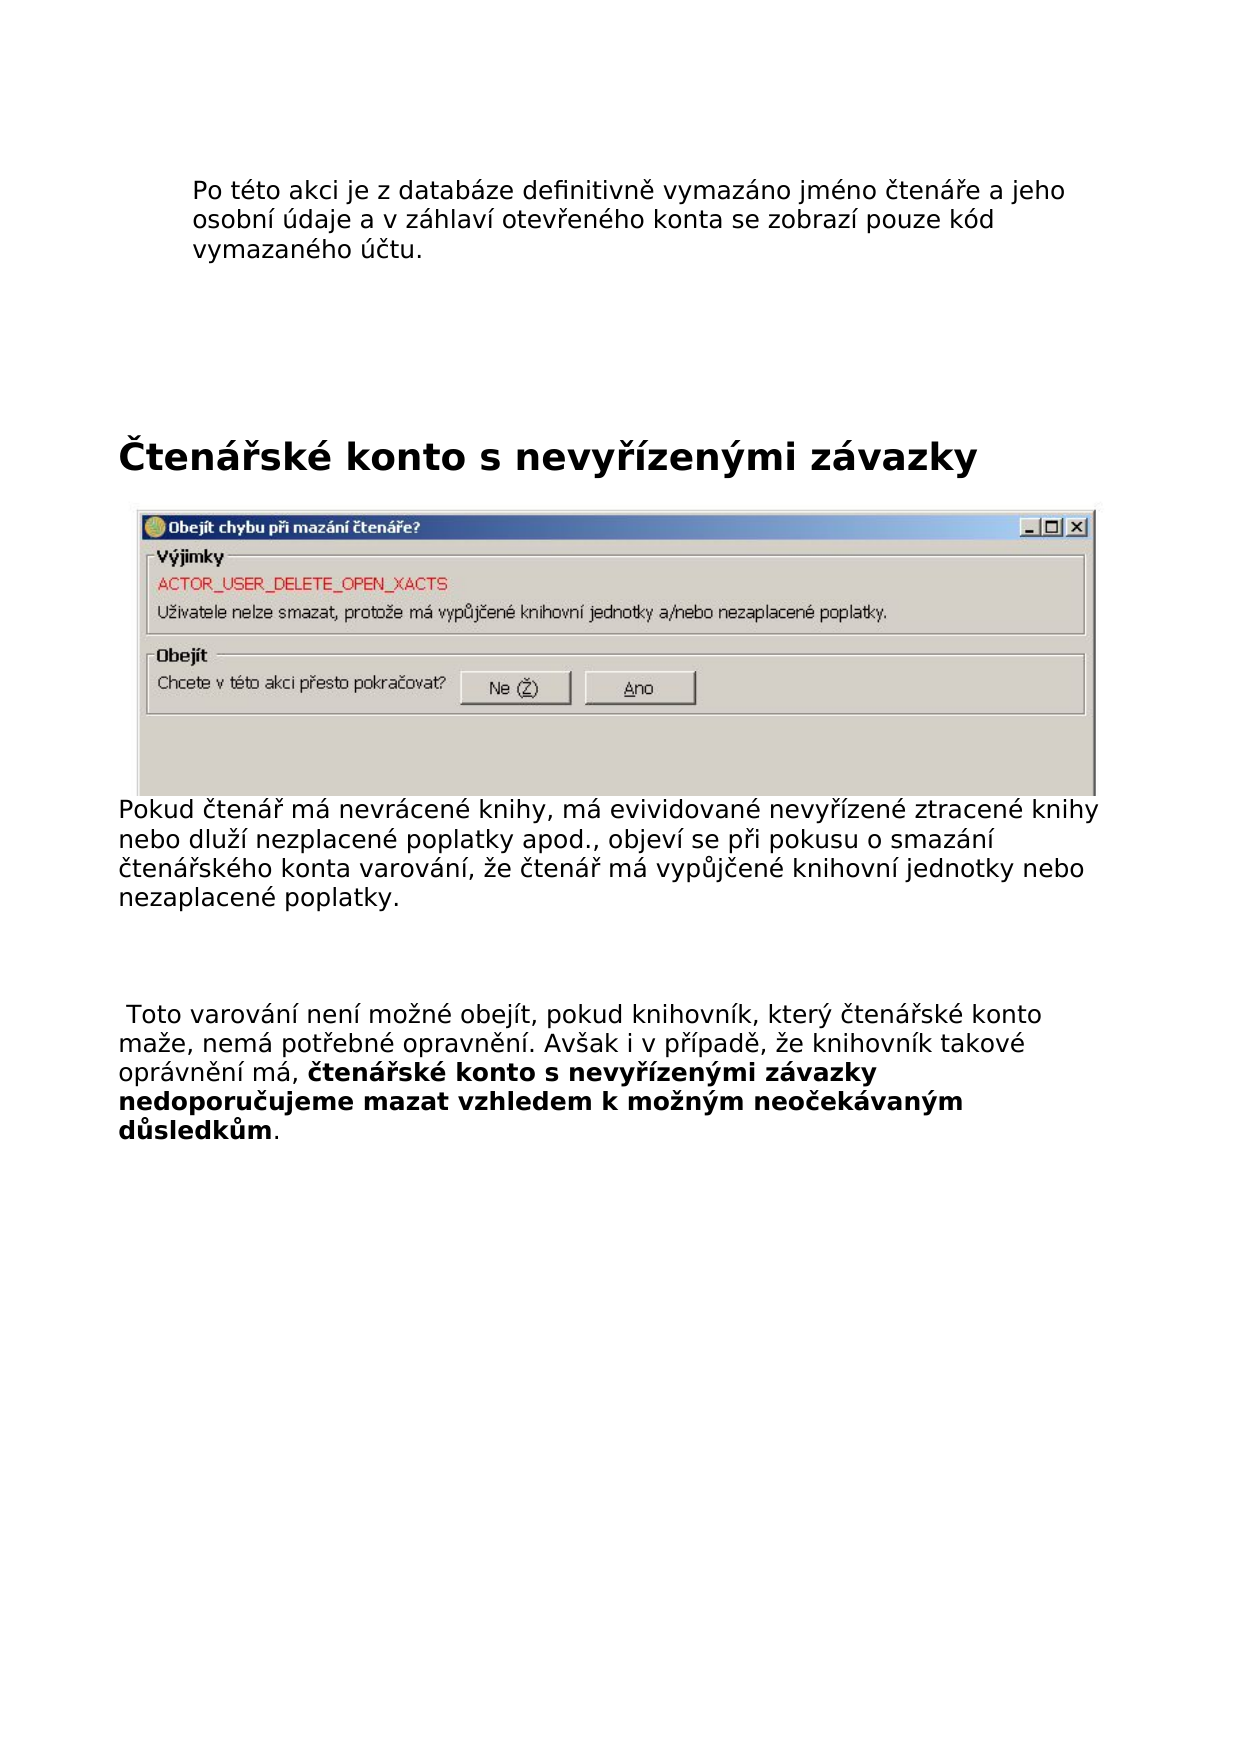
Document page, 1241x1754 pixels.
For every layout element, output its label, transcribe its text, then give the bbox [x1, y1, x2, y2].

list Po této akci je z databáze definitivně vymazáno jméno čtenáře a jeho osobní údaje a v záhlaví otevřeného konta se zobrazí pouze kód vymazaného účtu. [177, 118, 1122, 381]
picture [118, 491, 1123, 796]
subtitle Čtenářské konto s nevyřízenými závazky [118, 435, 1122, 479]
text Pokud čtenář má nevrácené knihy, má evividované nevyřízené ztracené knihy nebo dluží nezplacené poplatky apod., objeví se při pokusu o smazání čtenářského konta varování, že čtenář má vypůjčené knihovní jednotky nebo nezaplacené poplatky. Toto varování není možné obejít, pokud knihovník, který čtenářské konto maže, nemá potřebné opravnění. Avšak i v případě, že knihovník takové oprávnění má, čtenářské konto s nevyřízenými závazky nedoporučujeme mazat vzhledem k možným neočekávaným důsledkům. [118, 796, 1122, 1146]
